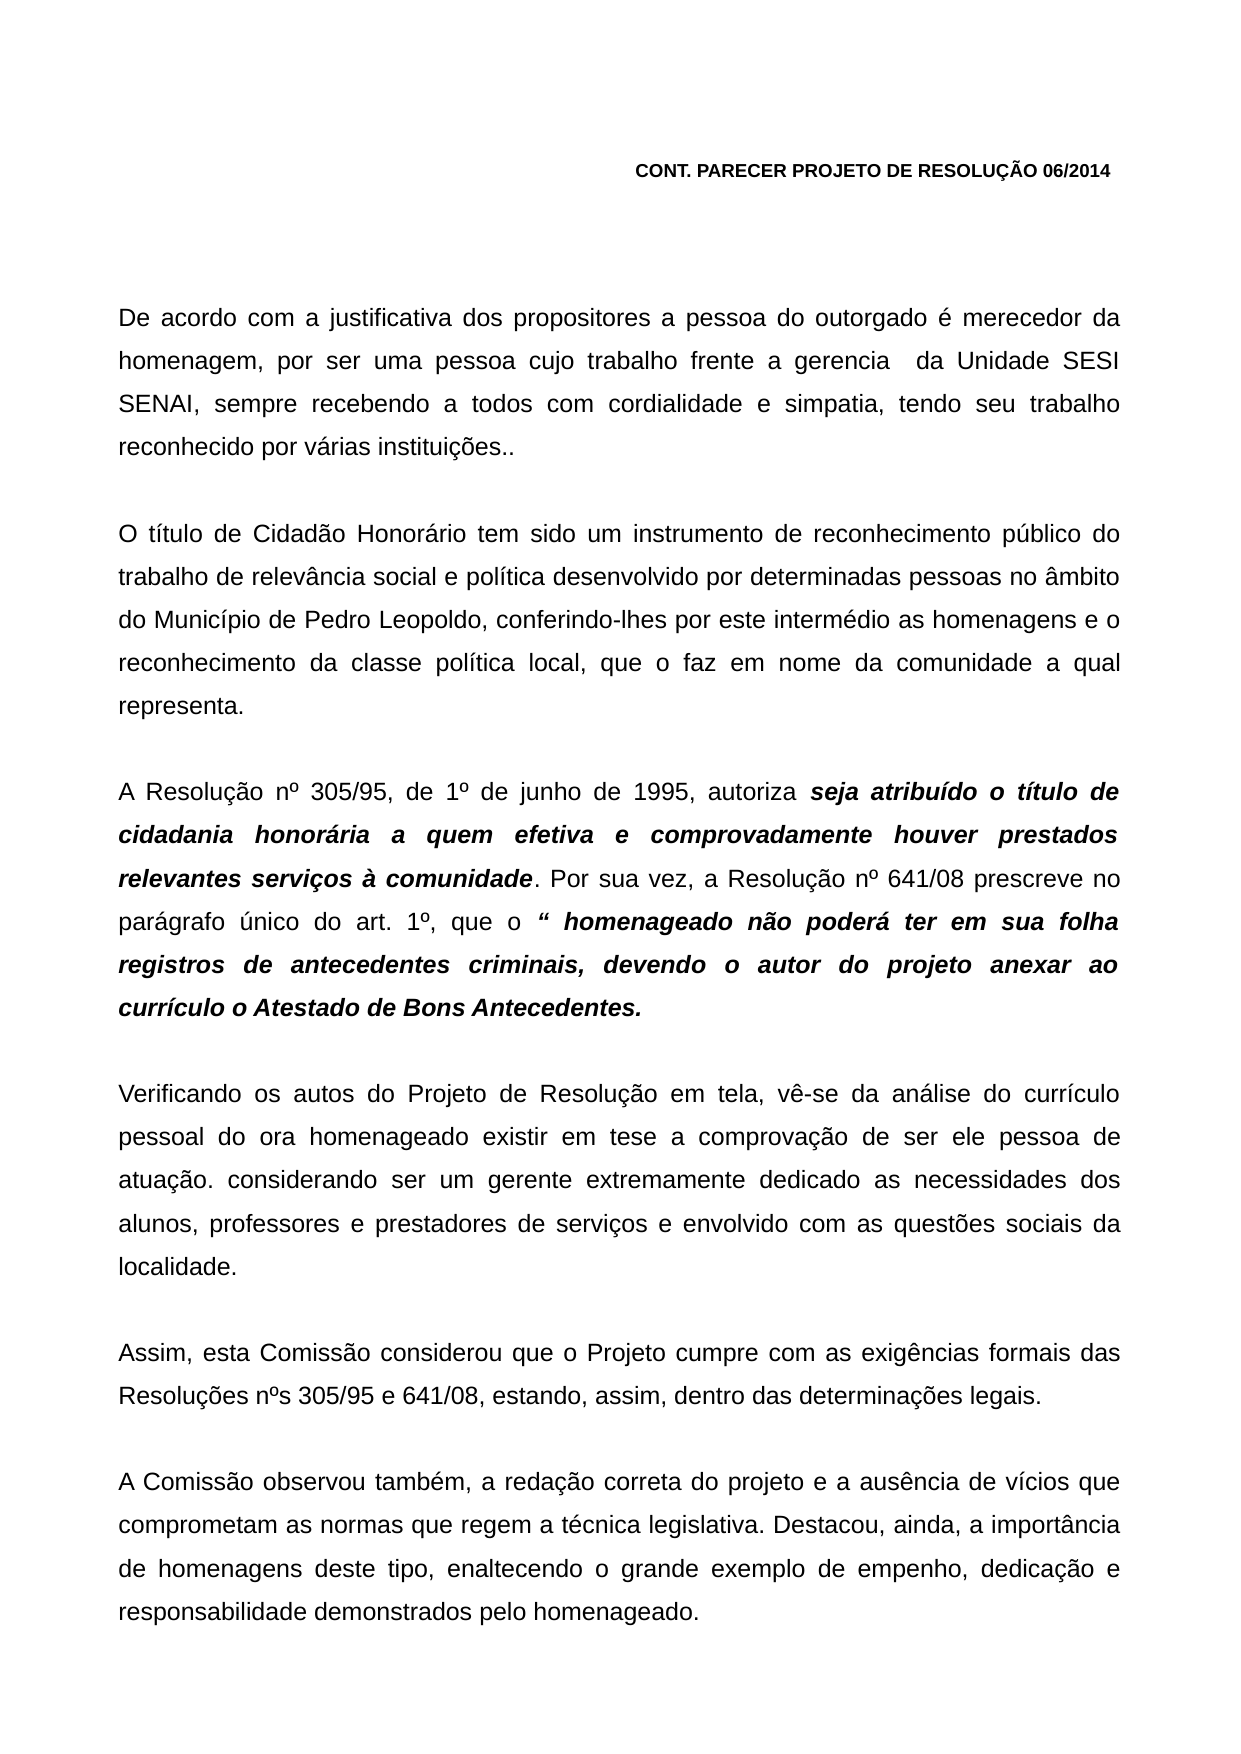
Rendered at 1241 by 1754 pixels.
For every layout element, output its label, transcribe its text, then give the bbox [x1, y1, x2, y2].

text Assim, esta Comissão considerou que o Projeto cumpre com as exigências formais das Resoluções nºs 305/95 e 641/08, estando, assim, dentro das determinações legais. [81, 1338, 1122, 1410]
text A Comissão observou também, a redação correta do projeto e a ausência de vícios que comprometam as normas que regem a técnica legislativa. Destacou, ainda, a importância de homenagens deste tipo, enaltecendo o grande exemplo de empenho, dedicação e responsabilidade demonstrados pelo homenageado. [118, 1467, 1122, 1625]
text O título de Cidadão Honorário tem sido um instrumento de reconhecimento público do trabalho de relevância social e política desenvolvido por determinadas pessoas no âmbito do Município de Pedro Leopoldo, conferindo-lhes por este intermédio as homenagens e o reconhecimento da classe política local, que o faz em nome da comunidade a qual representa. [81, 518, 1122, 720]
text CONT. PARECER PROJETO DE RESOLUÇÃO 06/2014 [118, 159, 1122, 181]
text Verificando os autos do Projeto de Resolução em tela, vê-se da análise do currículo pessoal do ora homenageado existir em tese a comprovação de ser ele pessoa de atuação. considerando ser um gerente extremamente dedicado as necessidades dos alunos, professores e prestadores de serviços e envolvido com as questões sociais da localidade. [81, 1079, 1122, 1280]
text De acordo com a justificativa dos propositores a pessoa do outorgado é merecedor da homenagem, por ser uma pessoa cujo trabalho frente a gerencia da Unidade SESI SENAI, sempre recebendo a todos com cordialidade e simpatia, tendo seu trabalho reconhecido por várias instituições.. [81, 303, 1122, 461]
text A Resolução nº 305/95, de 1º de junho de 1995, autoriza seja atribuído o título de cidadania honorária a quem efetiva e comprovadamente houver prestados relevantes serviços à comunidade. Por sua vez, a Resolução nº 641/08 prescreve no parágrafo único do art. 1º, que o “ homenageado não poderá ter em sua folha registros de antecedentes criminais, devendo o autor do projeto anexar ao currículo o Atestado de Bons Antecedentes. [81, 777, 1122, 1022]
